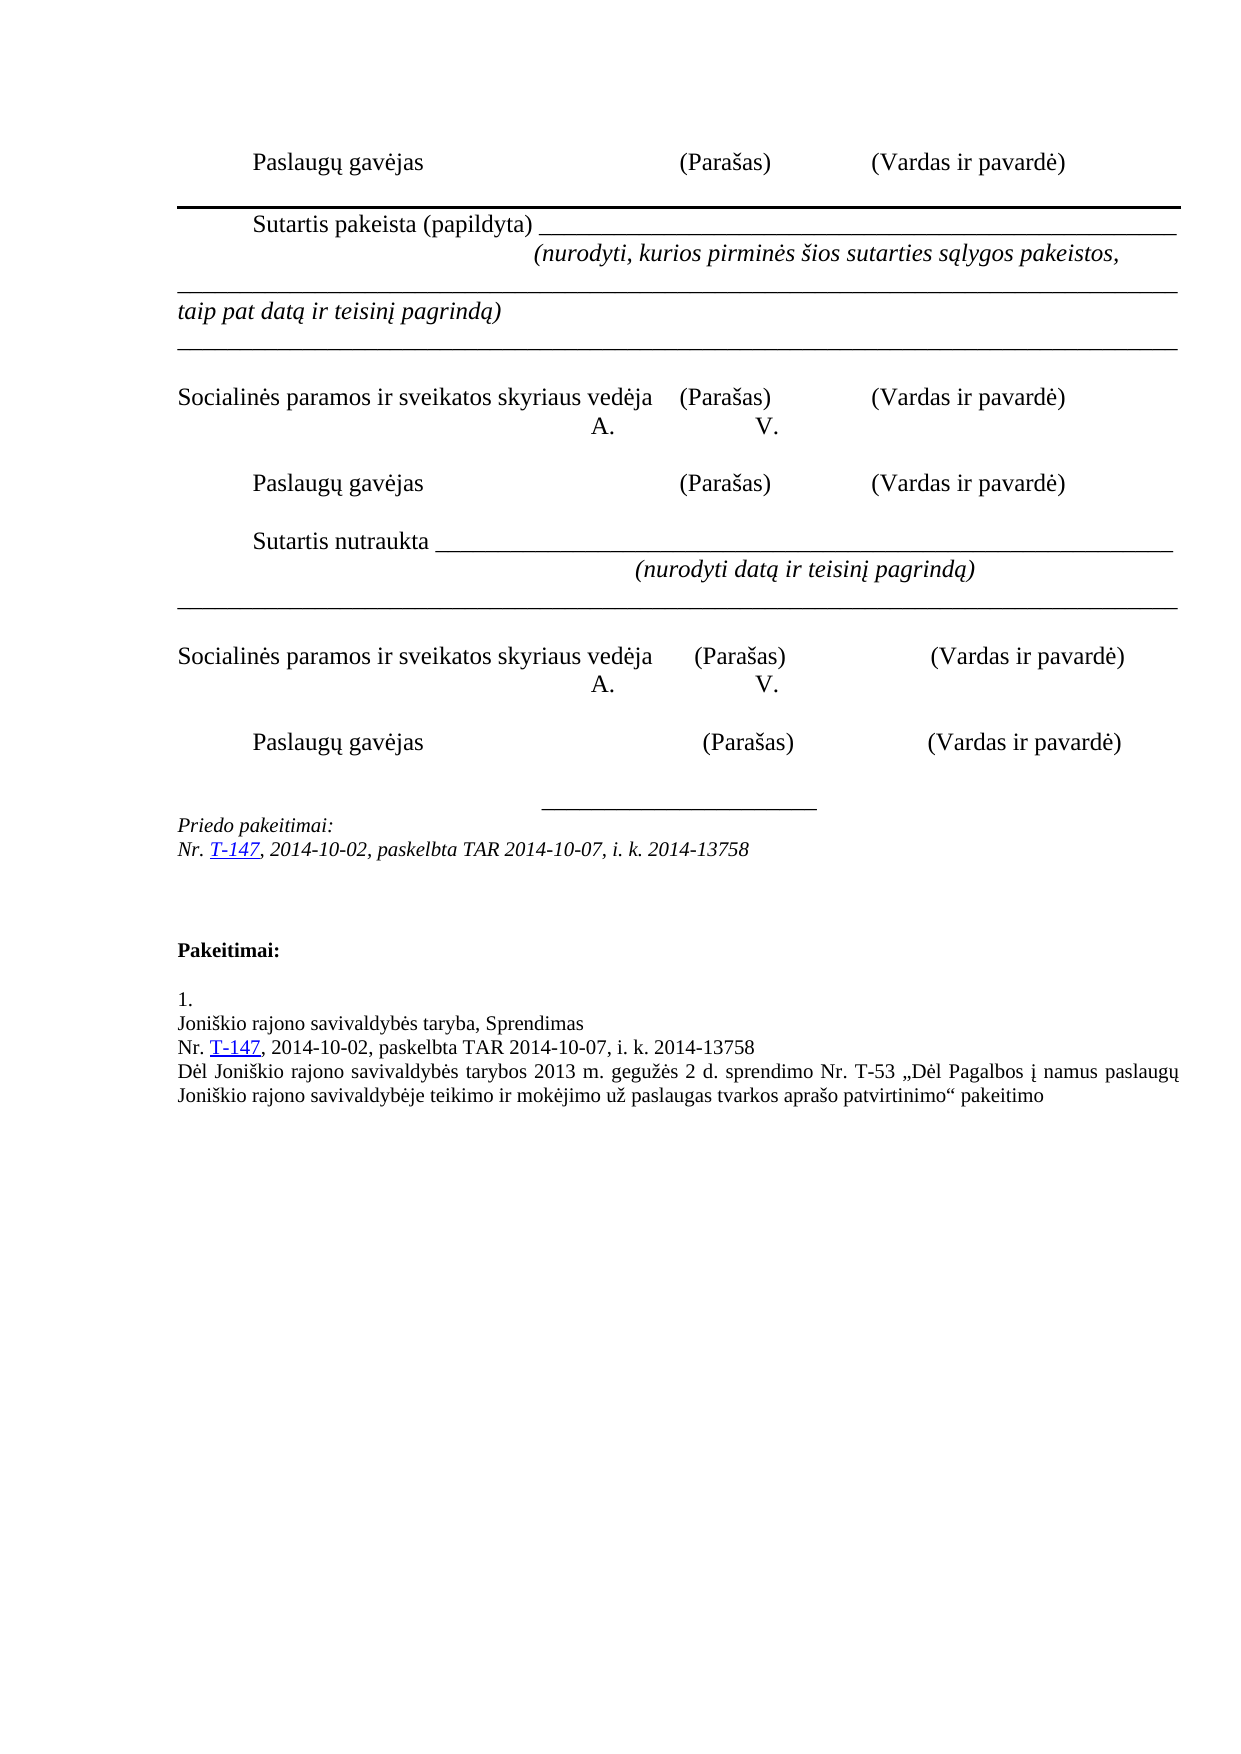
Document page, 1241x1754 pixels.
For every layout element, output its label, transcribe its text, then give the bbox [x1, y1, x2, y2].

text 1. [177, 986, 1181, 1011]
text Nr. T-147, 2014-10-02, paskelbta TAR 2014-10-07, i. k. 2014-13758 [177, 1034, 1181, 1059]
text Joniškio rajono savivaldybės taryba, Sprendimas [177, 1011, 1181, 1034]
text Paslaugų gavėjas (Parašas) (Vardas ir pavardė) [177, 147, 1181, 176]
text (nurodyti datą ir teisinį pagrindą) [177, 554, 1181, 583]
text Nr. T-147, 2014-10-02, paskelbta TAR 2014-10-07, i. k. 2014-13758 [177, 837, 1181, 861]
text Paslaugų gavėjas (Parašas) (Vardas ir pavardė) [177, 468, 1181, 497]
text Sutartis nutraukta ___________________________________________________________ [177, 526, 1181, 554]
text Socialinės paramos ir sveikatos skyriaus vedėja (Parašas) (Vardas ir pavardė) [177, 382, 1181, 411]
text ______________________ [177, 784, 1181, 813]
text ________________________________________________________________________________ [177, 267, 1181, 296]
text ________________________________________________________________________________ [177, 583, 1181, 612]
text Socialinės paramos ir sveikatos skyriaus vedėja (Parašas) (Vardas ir pavardė) [177, 641, 1181, 669]
text ________________________________________________________________________________ [177, 324, 1181, 353]
text A. V. [591, 411, 1181, 439]
text A. V. [591, 669, 1181, 698]
text Priedo pakeitimai: [177, 813, 1181, 837]
text Pakeitimai: [177, 938, 1181, 962]
text Dėl Joniškio rajono savivaldybės tarybos 2013 m. gegužės 2 d. sprendimo Nr. T-53 „Dėl Pagalbos į namus paslaugų Joniškio rajono savivaldybėje teikimo ir mokėjimo už paslaugas tvarkos aprašo patvirtinimo“ pakeitimo [177, 1059, 1181, 1107]
text Sutartis pakeista (papildyta) ___________________________________________________ [177, 209, 1181, 238]
text Paslaugų gavėjas (Parašas) (Vardas ir pavardė) [177, 727, 1181, 756]
text taip pat datą ir teisinį pagrindą) [177, 296, 1181, 324]
text (nurodyti, kurios pirminės šios sutarties sąlygos pakeistos, [177, 238, 1181, 267]
